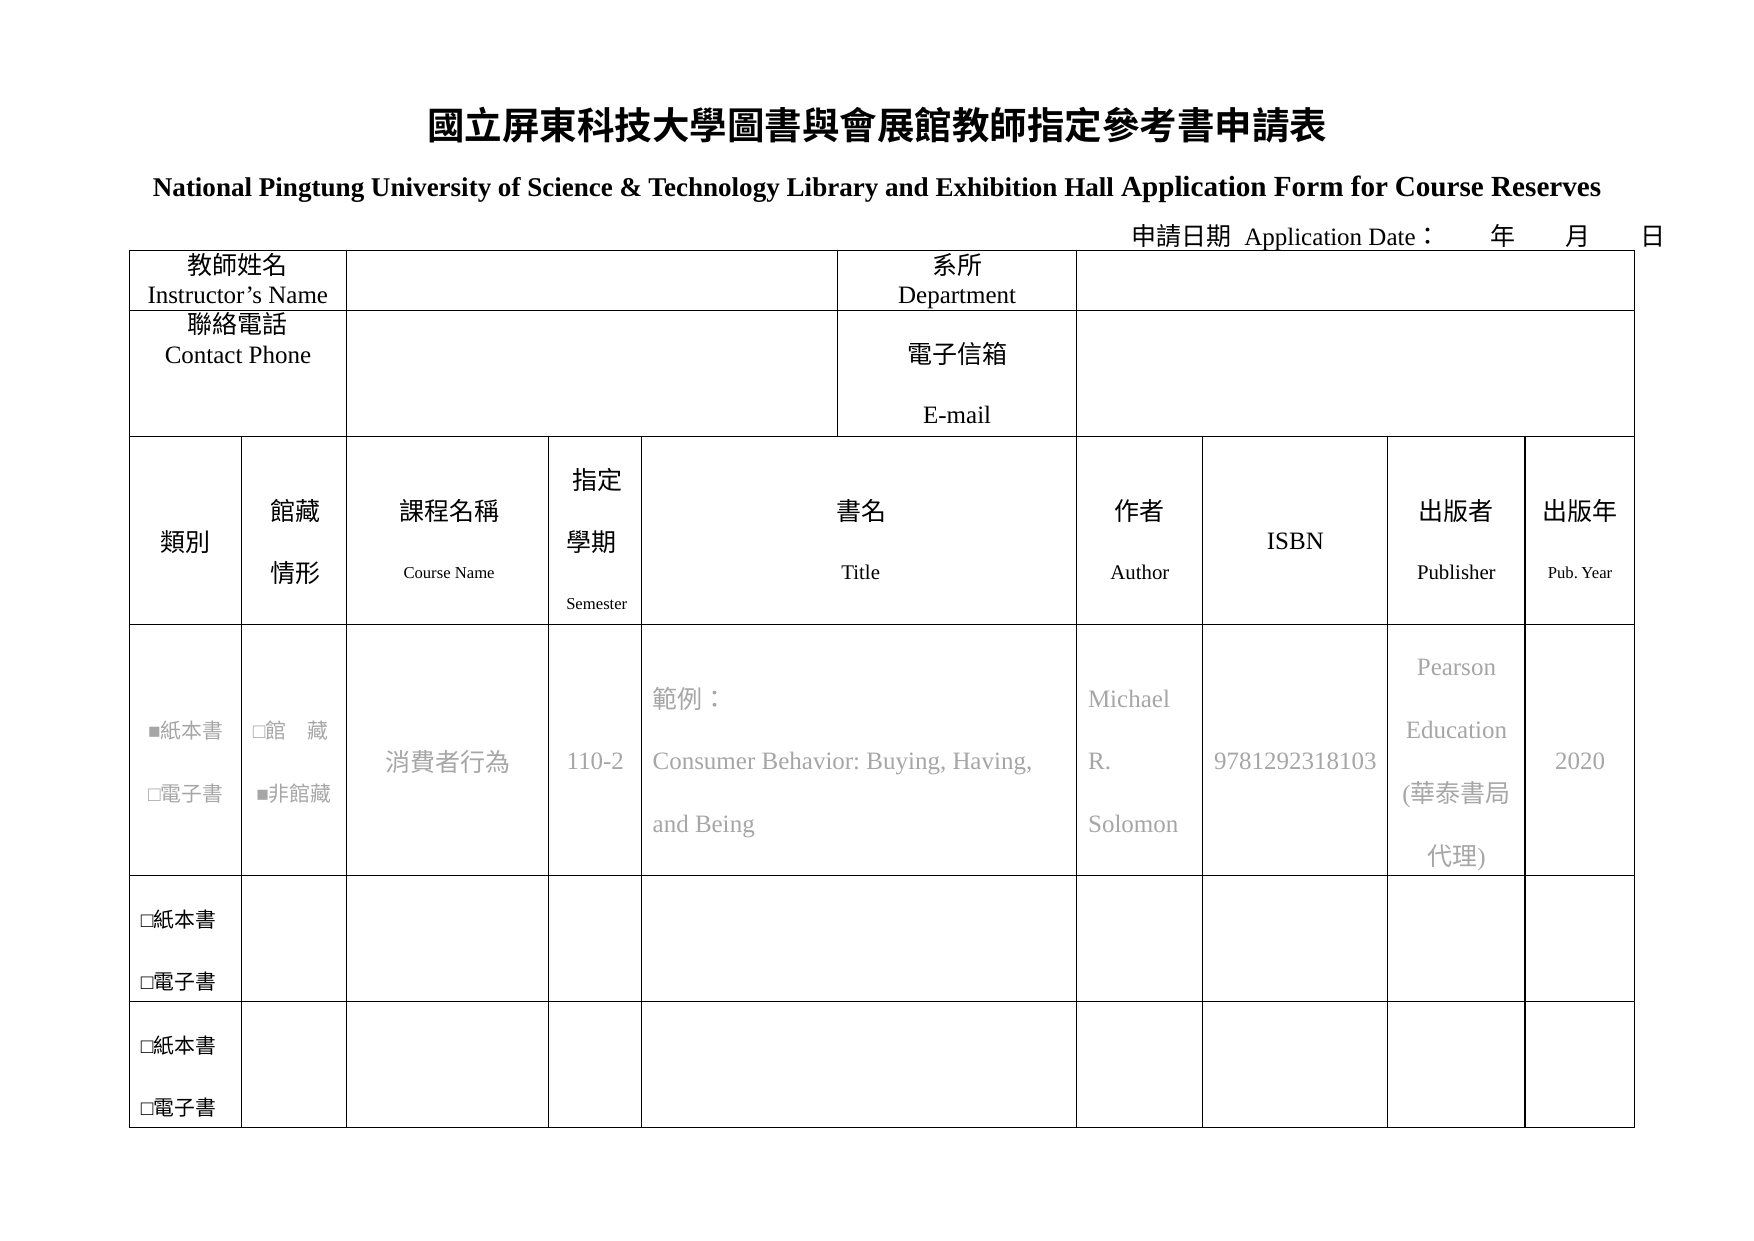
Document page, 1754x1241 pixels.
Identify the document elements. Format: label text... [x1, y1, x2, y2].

table_cell 課程名稱 Course Name [347, 437, 548, 624]
table_cell [1388, 1002, 1524, 1127]
text 申請日期 Application Date： 年 月 日 [118, 225, 1665, 250]
table_cell 指定 學期 Semester [549, 437, 641, 624]
table_cell [642, 1002, 1076, 1127]
table_cell 書名 Title [642, 437, 1076, 624]
table_cell 9781292318103 [1203, 625, 1387, 875]
table_cell [1077, 1002, 1202, 1127]
table_cell 作者 Author [1077, 437, 1202, 624]
table_cell [347, 311, 837, 436]
table_cell 聯絡電話 Contact Phone [130, 311, 346, 436]
table_cell [549, 876, 641, 1001]
table_cell ISBN [1203, 437, 1387, 624]
table_cell Pearson Education (華泰書局代理) [1388, 625, 1524, 875]
table_cell [1077, 876, 1202, 1001]
table_cell 出版年 Pub. Year [1526, 437, 1634, 624]
table_cell 2020 [1526, 625, 1634, 875]
table_cell [1203, 876, 1387, 1001]
table_cell [1526, 1002, 1634, 1127]
text 國立屏東科技大學圖書與會展館教師指定參考書申請表 [118, 81, 1636, 144]
text National Pingtung University of Science & Technology Library and Exhibition Hall Application Form for Course Reserves [118, 144, 1636, 206]
table_cell 110-2 [549, 625, 641, 875]
table_cell [1077, 311, 1634, 436]
table_cell □館 藏 ■非館藏 [242, 625, 346, 875]
table_cell [549, 1002, 641, 1127]
table_cell [1526, 876, 1634, 1001]
table_cell □紙本書 □電子書 [130, 876, 241, 1001]
table_header [1077, 251, 1634, 309]
table_cell 範例： Consumer Behavior: Buying, Having, and Being [642, 625, 1076, 875]
table_cell [1388, 876, 1524, 1001]
table_cell 電子信箱 E-mail [838, 311, 1076, 436]
table_cell 館藏 情形 [242, 437, 346, 624]
table_cell 消費者行為 [347, 625, 548, 875]
table_cell [347, 1002, 548, 1127]
table_cell 類別 [130, 437, 241, 624]
table_cell [1203, 1002, 1387, 1127]
table_cell [642, 876, 1076, 1001]
table_cell Michael R. Solomon [1077, 625, 1202, 875]
table_header 教師姓名 Instructor’s Name [130, 251, 346, 309]
table_cell [242, 876, 346, 1001]
table_cell □紙本書 □電子書 [130, 1002, 241, 1127]
table_cell [242, 1002, 346, 1127]
table_header [347, 251, 837, 309]
table_header 系所 Department [838, 251, 1076, 309]
table_cell ■紙本書 □電子書 [130, 625, 241, 875]
table_cell 出版者 Publisher [1388, 437, 1524, 624]
table_cell [347, 876, 548, 1001]
